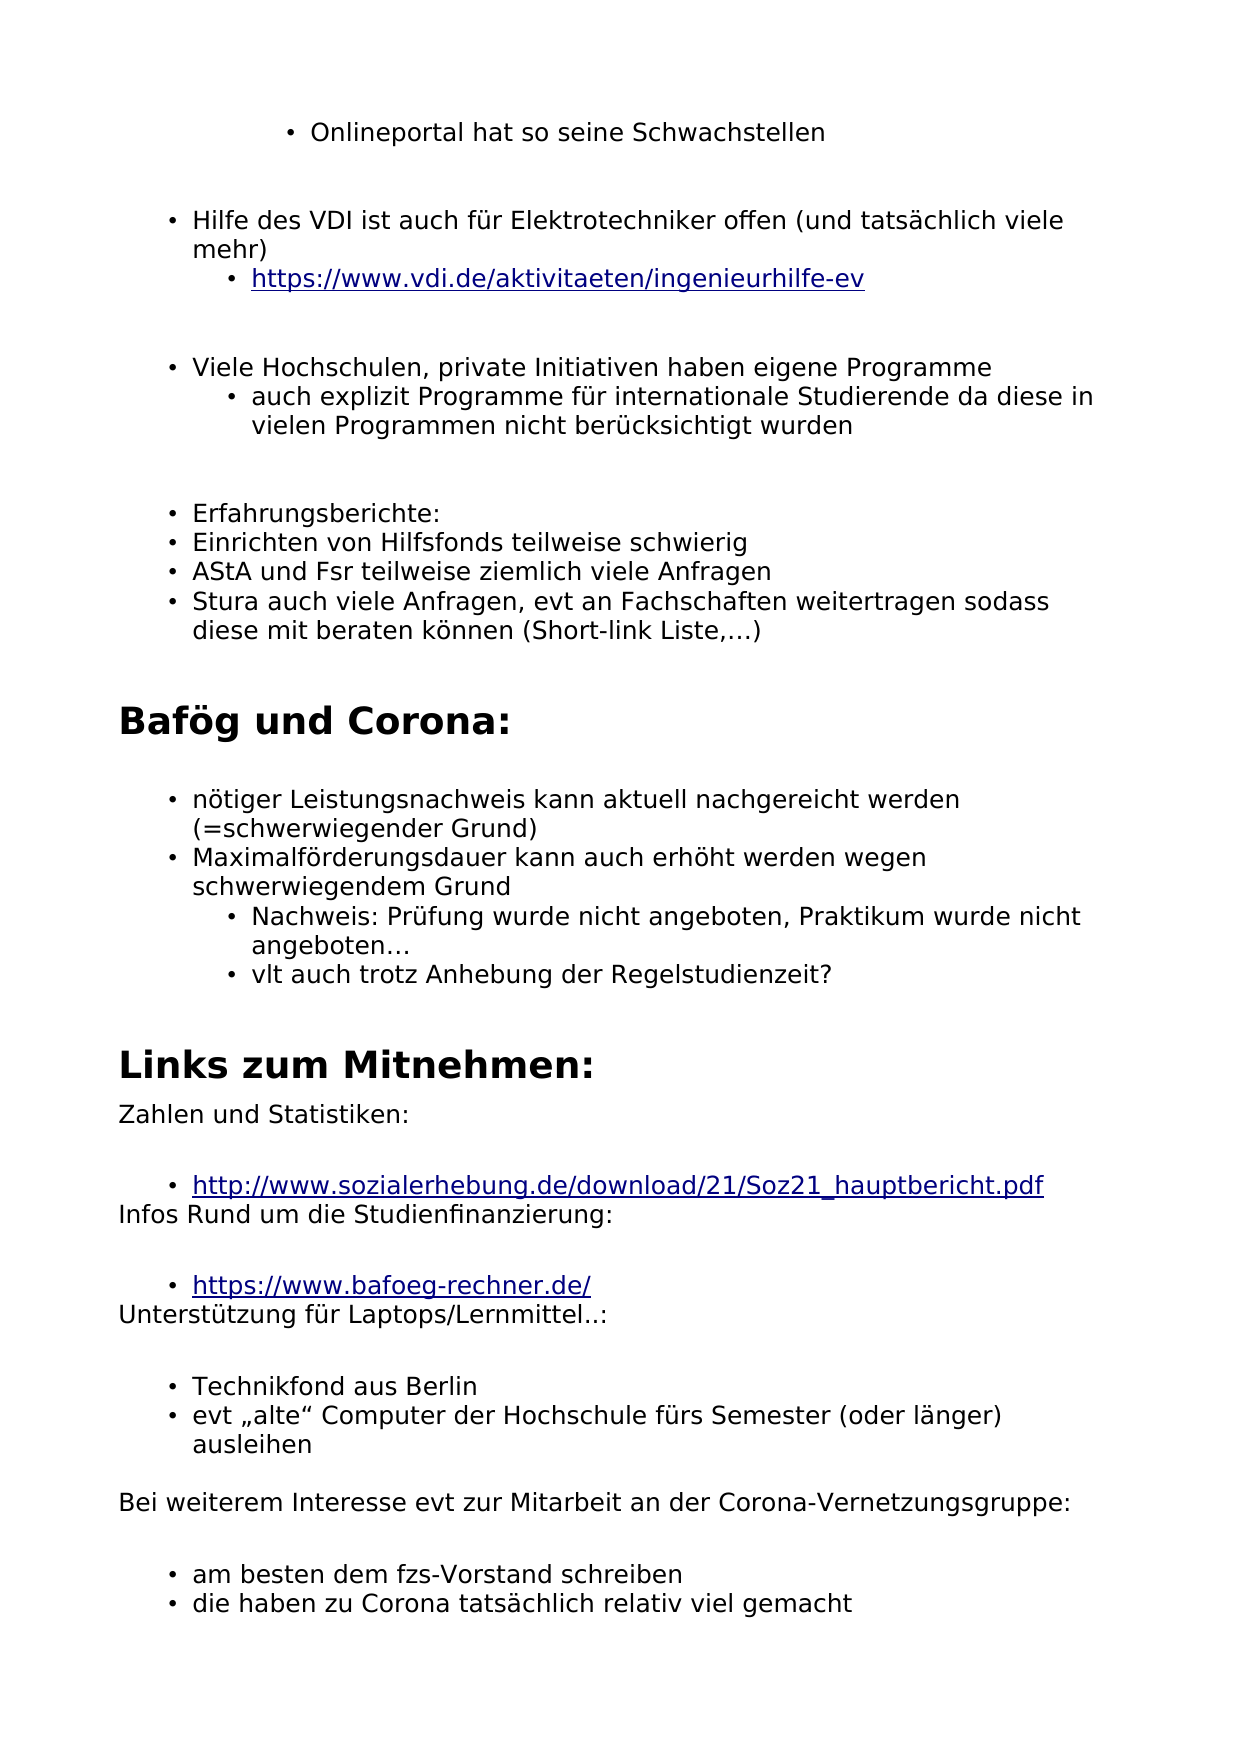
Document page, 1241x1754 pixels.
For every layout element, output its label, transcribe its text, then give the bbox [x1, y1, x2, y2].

list Stura auch viele Anfragen, evt an Fachschaften weitertragen sodass diese mit beraten können (Short-link Liste,…) [177, 587, 1122, 645]
list Hilfe des VDI ist auch für Elektrotechniker offen (und tatsächlich viele mehr) [177, 206, 1122, 264]
list auch explizit Programme für internationale Studierende da diese in vielen Programmen nicht berücksichtigt wurden [236, 382, 1122, 440]
subtitle Links zum Mitnehmen: [118, 1044, 1122, 1087]
list Nachweis: Prüfung wurde nicht angeboten, Praktikum wurde nicht angeboten… [236, 902, 1122, 960]
list Technikfond aus Berlin [177, 1372, 1122, 1401]
text Infos Rund um die Studienfinanzierung: [118, 1200, 1122, 1229]
list Maximalförderungsdauer kann auch erhöht werden wegen schwerwiegendem Grund [177, 843, 1122, 902]
list Onlineportal hat so seine Schwachstellen [295, 118, 1122, 147]
list vlt auch trotz Anhebung der Regelstudienzeit? [236, 960, 1122, 989]
list Erfahrungsberichte: [177, 499, 1122, 528]
list http://www.sozialerhebung.de/download/21/Soz21_hauptbericht.pdf [177, 1171, 1122, 1200]
list evt „alte“ Computer der Hochschule fürs Semester (oder länger) ausleihen [177, 1401, 1122, 1459]
list https://www.bafoeg-rechner.de/ [177, 1271, 1122, 1301]
text Unterstützung für Laptops/Lernmittel..: [118, 1301, 1122, 1330]
list https://www.vdi.de/aktivitaeten/ingenieurhilfe-ev [236, 264, 1122, 294]
text Zahlen und Statistiken: [118, 1100, 1122, 1129]
subtitle Bafög und Corona: [118, 699, 1122, 743]
text Bei weiterem Interesse evt zur Mitarbeit an der Corona-Vernetzungsgruppe: [118, 1489, 1122, 1518]
list Viele Hochschulen, private Initiativen haben eigene Programme [177, 353, 1122, 382]
list AStA und Fsr teilweise ziemlich viele Anfragen [177, 557, 1122, 587]
list nötiger Leistungsnachweis kann aktuell nachgereicht werden (=schwerwiegender Grund) [177, 785, 1122, 843]
list Einrichten von Hilfsfonds teilweise schwierig [177, 528, 1122, 557]
list am besten dem fzs-Vorstand schreiben [177, 1560, 1122, 1589]
list die haben zu Corona tatsächlich relativ viel gemacht [177, 1589, 1122, 1618]
